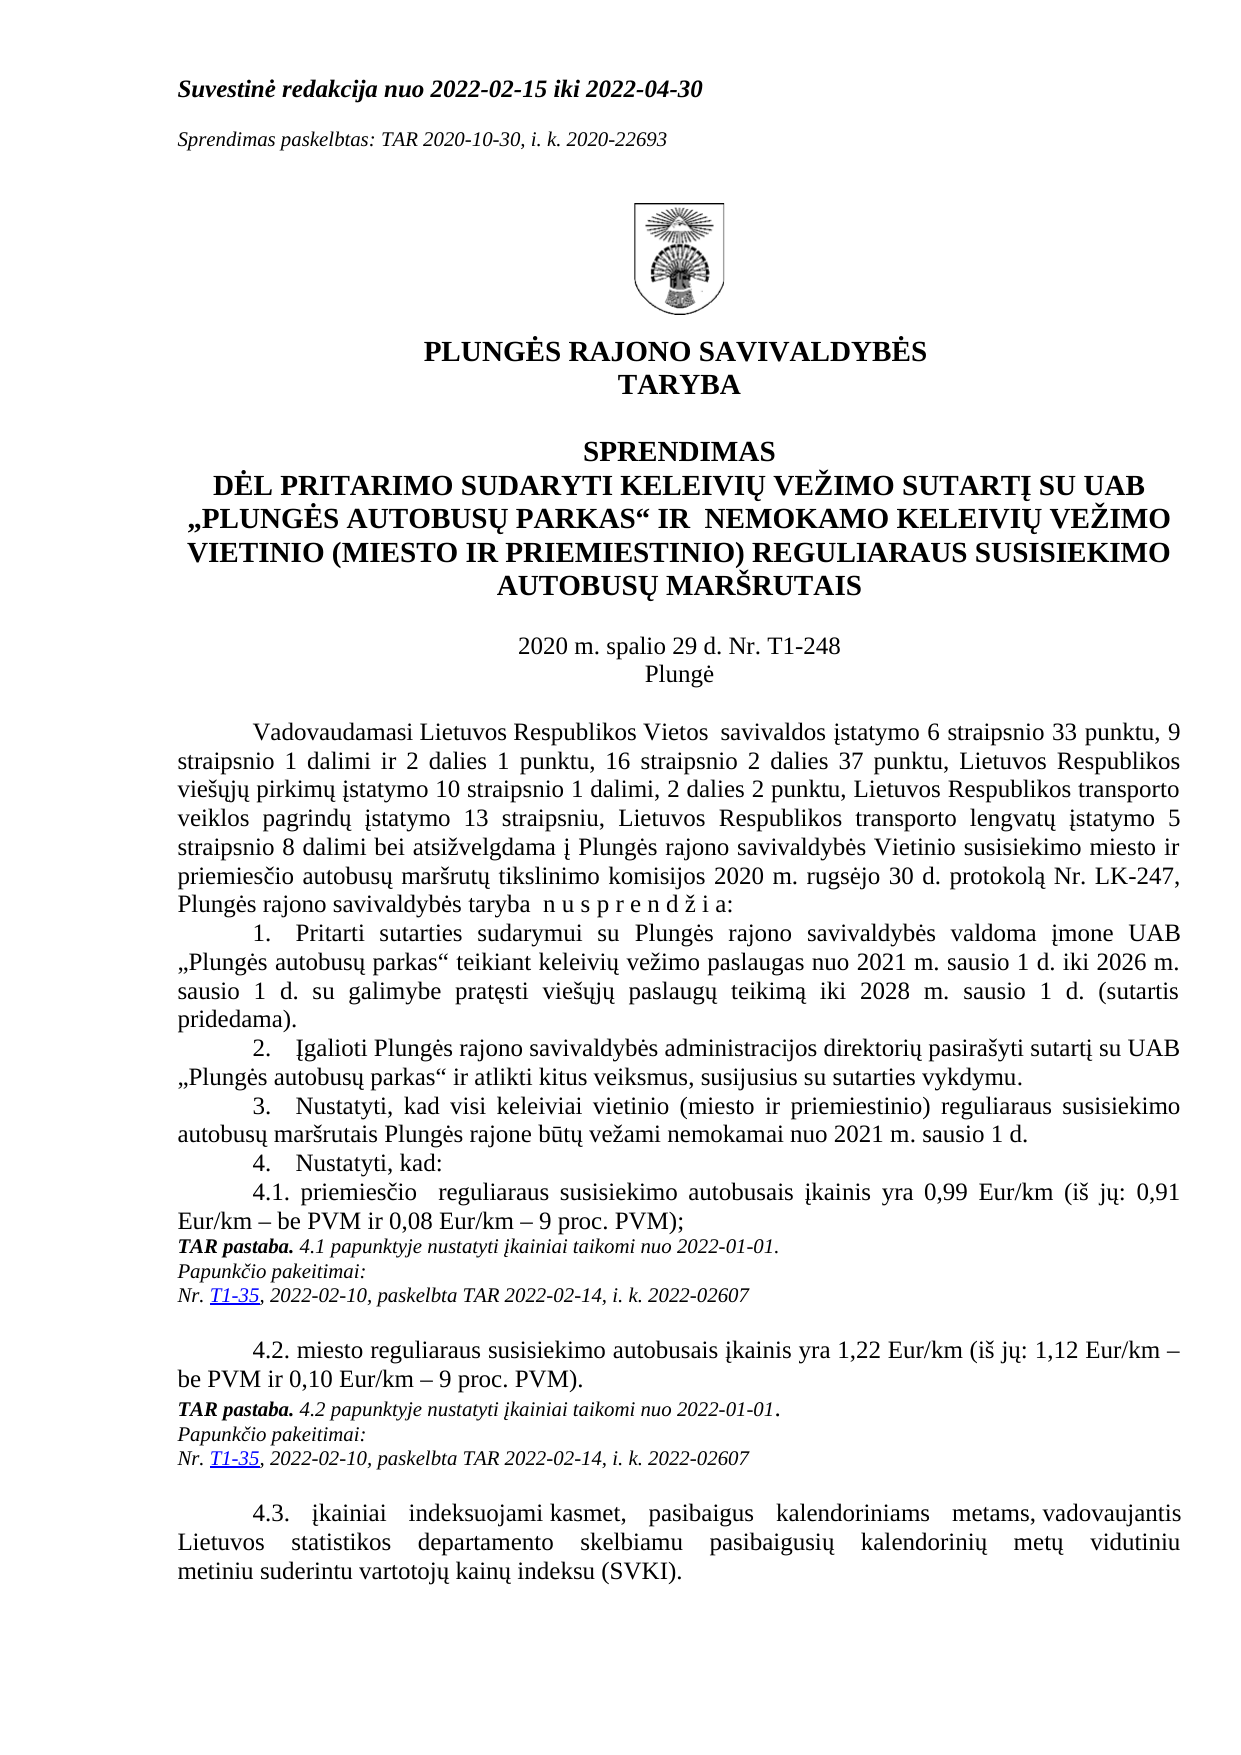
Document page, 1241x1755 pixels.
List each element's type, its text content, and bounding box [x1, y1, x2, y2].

text Papunkčio pakeitimai: [177, 1258, 1181, 1283]
text 4.3. įkainiai indeksuojami kasmet, pasibaigus kalendoriniams metams, vadovaujantis Lietuvos statistikos departamento skelbiamu pasibaigusių kalendorinių metų vidutiniu metiniu suderintu vartotojų kainų indeksu (SVKI). [177, 1498, 1181, 1585]
text 2. Įgalioti Plungės rajono savivaldybės administracijos direktorių pasirašyti sutartį su UAB „Plungės autobusų parkas“ ir atlikti kitus veiksmus, susijusius su sutarties vykdymu. [177, 1033, 1181, 1091]
text DĖL PRITARIMO SUDARYTI KELEIVIŲ VEŽIMO SUTARTĮ SU UAB „PLUNGĖS AUTOBUSŲ PARKAS“ IR NEMOKAMO KELEIVIŲ VEŽIMO VIETINIO (MIESTO IR PRIEMIESTINIO) REGULIARAUS SUSISIEKIMO AUTOBUSŲ MARŠRUTAIS [177, 468, 1181, 602]
text 4.2. miesto reguliaraus susisiekimo autobusais įkainis yra 1,22 Eur/km (iš jų: 1,12 Eur/km – be PVM ir 0,10 Eur/km – 9 proc. PVM). [177, 1335, 1181, 1393]
text TAR pastaba. 4.1 papunktyje nustatyti įkainiai taikomi nuo 2022-01-01. [177, 1234, 1181, 1258]
text Vadovaudamasi Lietuvos Respublikos Vietos savivaldos įstatymo 6 straipsnio 33 punktu, 9 straipsnio 1 dalimi ir 2 dalies 1 punktu, 16 straipsnio 2 dalies 37 punktu, Lietuvos Respublikos viešųjų pirkimų įstatymo 10 straipsnio 1 dalimi, 2 dalies 2 punktu, Lietuvos Respublikos transporto veiklos pagrindų įstatymo 13 straipsniu, Lietuvos Respublikos transporto lengvatų įstatymo 5 straipsnio 8 dalimi bei atsižvelgdama į Plungės rajono savivaldybės Vietinio susisiekimo miesto ir priemiesčio autobusų maršrutų tikslinimo komisijos 2020 m. rugsėjo 30 d. protokolą Nr. LK-247, Plungės rajono savivaldybės taryba n u s p r e n d ž i a: [177, 717, 1181, 918]
text TAR pastaba. 4.2 papunktyje nustatyti įkainiai taikomi nuo 2022-01-01. [177, 1393, 1181, 1422]
text 4. Nustatyti, kad: [177, 1148, 1181, 1177]
text Suvestinė redakcija nuo 2022-02-15 iki 2022-04-30 [177, 74, 1181, 102]
text Plungė [177, 659, 1181, 688]
text 2020 m. spalio 29 d. Nr. T1-248 [177, 631, 1181, 659]
text 1. Pritarti sutarties sudarymui su Plungės rajono savivaldybės valdoma įmone UAB „Plungės autobusų parkas“ teikiant keleivių vežimo paslaugas nuo 2021 m. sausio 1 d. iki 2026 m. sausio 1 d. su galimybe pratęsti viešųjų paslaugų teikimą iki 2028 m. sausio 1 d. (sutartis pridedama). [177, 918, 1181, 1033]
text SPRENDIMAS [177, 434, 1181, 468]
text Nr. T1-35, 2022-02-10, paskelbta TAR 2022-02-14, i. k. 2022-02607 [177, 1446, 1181, 1470]
text Papunkčio pakeitimai: [177, 1422, 1181, 1446]
text Sprendimas paskelbtas: TAR 2020-10-30, i. k. 2020-22693 [177, 127, 1181, 151]
text 4.1. priemiesčio reguliaraus susisiekimo autobusais įkainis yra 0,99 Eur/km (iš jų: 0,91 Eur/km – be PVM ir 0,08 Eur/km – 9 proc. PVM); [177, 1177, 1181, 1234]
text 3. Nustatyti, kad visi keleiviai vietinio (miesto ir priemiestinio) reguliaraus susisiekimo autobusų maršrutais Plungės rajone būtų vežami nemokamai nuo 2021 m. sausio 1 d. [177, 1091, 1181, 1148]
text PLUNGĖS RAJONO SAVIVALDYBĖS [177, 334, 1181, 367]
text Nr. T1-35, 2022-02-10, paskelbta TAR 2022-02-14, i. k. 2022-02607 [177, 1283, 1181, 1307]
text TARYBA [177, 367, 1181, 401]
